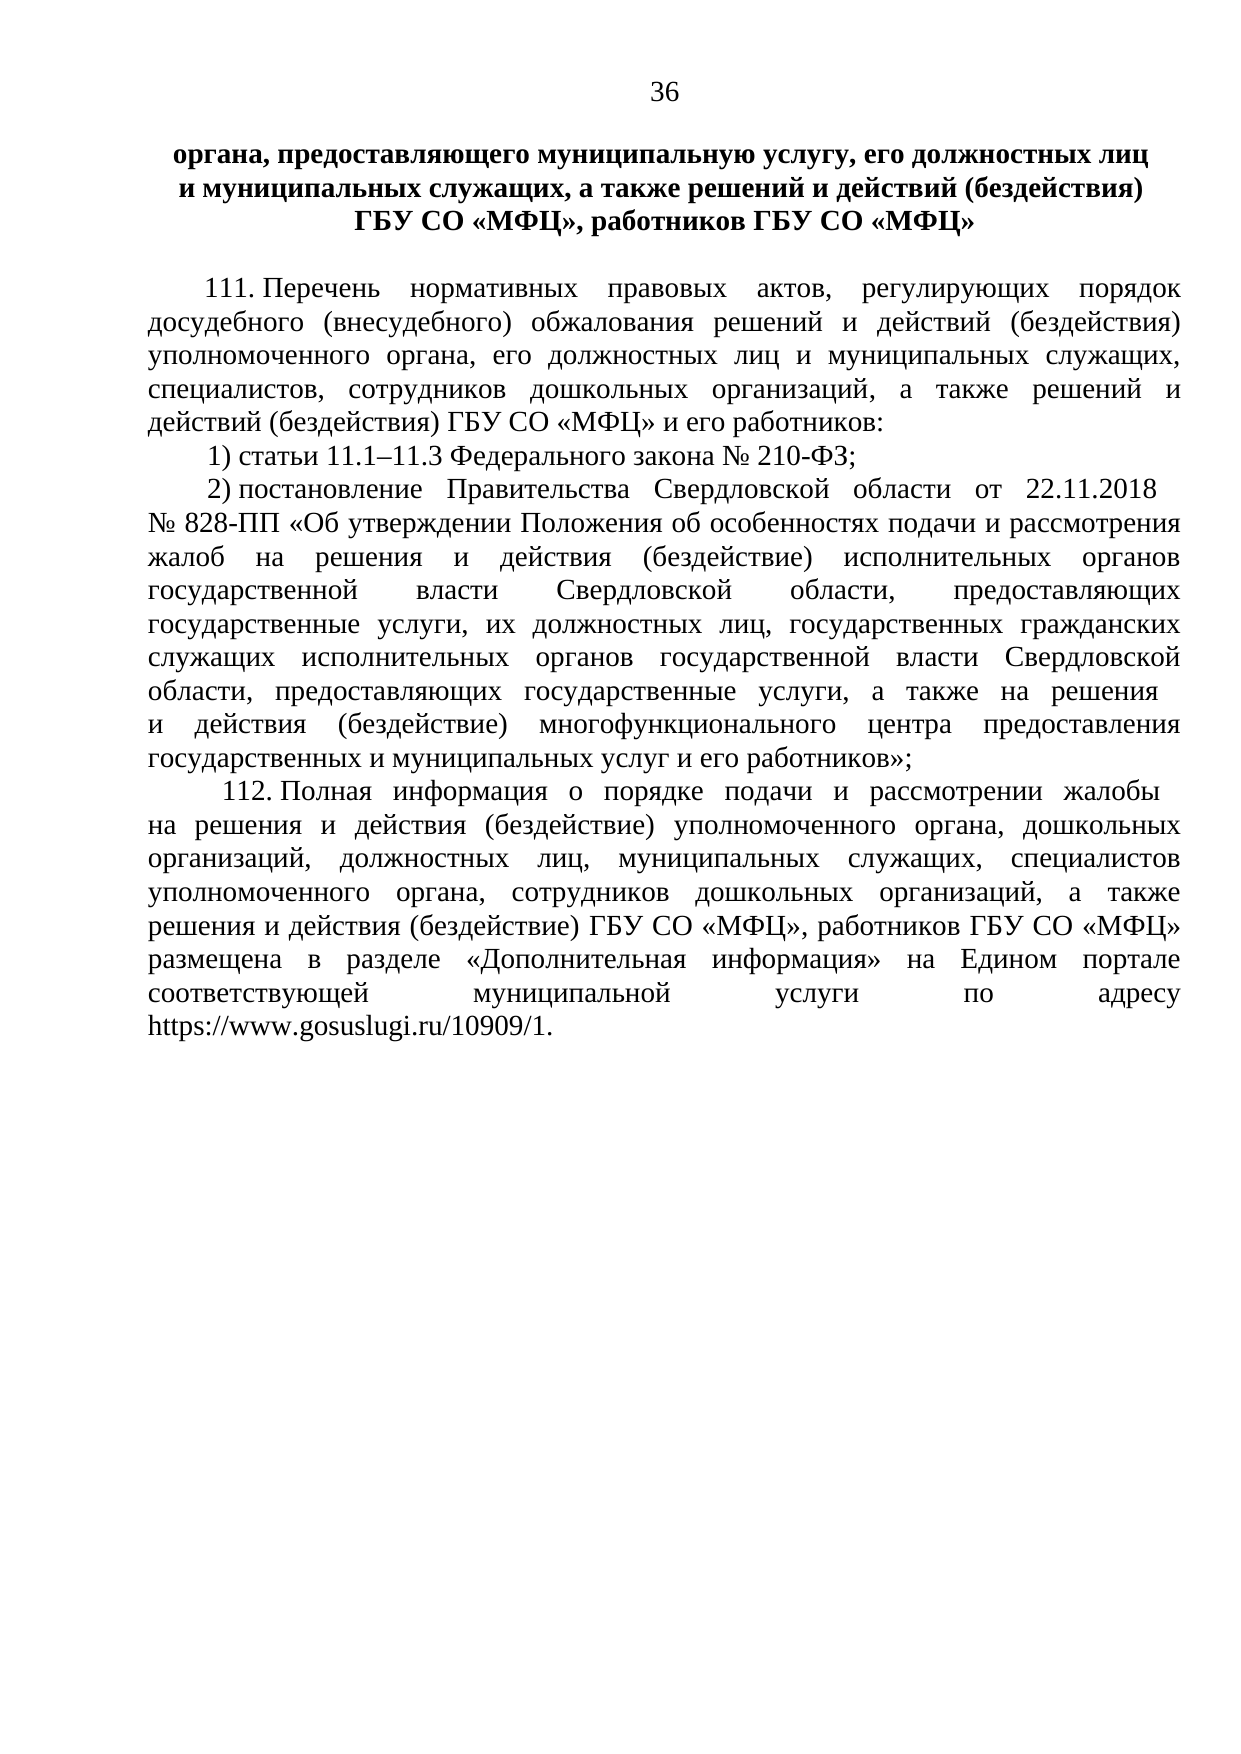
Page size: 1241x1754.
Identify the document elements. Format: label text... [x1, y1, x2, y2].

text 2) постановление Правительства Свердловской области от 22.11.2018 № 828-ПП «Об утверждении Положения об особенностях подачи и рассмотрения жалоб на решения и действия (бездействие) исполнительных органов государственной власти Свердловской области, предоставляющих государственные услуги, их должностных лиц, государственных гражданских служащих исполнительных органов государственной власти Свердловской области, предоставляющих государственные услуги, а также на решения и действия (бездействие) многофункционального центра предоставления государственных и муниципальных услуг и его работников»; [148, 472, 1181, 773]
text 112. Полная информация о порядке подачи и рассмотрении жалобы на решения и действия (бездействие) уполномоченного органа, дошкольных организаций, должностных лиц, муниципальных служащих, специалистов уполномоченного органа, сотрудников дошкольных организаций, а также решения и действия (бездействие) ГБУ СО «МФЦ», работников ГБУ СО «МФЦ» размещена в разделе «Дополнительная информация» на Едином портале соответствующей муниципальной услуги по адресу https://www.gosuslugi.ru/10909/1. [148, 773, 1181, 1042]
text 111. Перечень нормативных правовых актов, регулирующих порядок досудебного (внесудебного) обжалования решений и действий (бездействия) уполномоченного органа, его должностных лиц и муниципальных служащих, специалистов, сотрудников дошкольных организаций, а также решений и действий (бездействия) ГБУ СО «МФЦ» и его работников: [148, 270, 1181, 438]
text органа, предоставляющего муниципальную услугу, его должностных лиц и муниципальных служащих, а также решений и действий (бездействия) ГБУ СО «МФЦ», работников ГБУ СО «МФЦ» [148, 136, 1181, 237]
text 1) статьи 11.1–11.3 Федерального закона № 210-ФЗ; [148, 438, 1181, 472]
